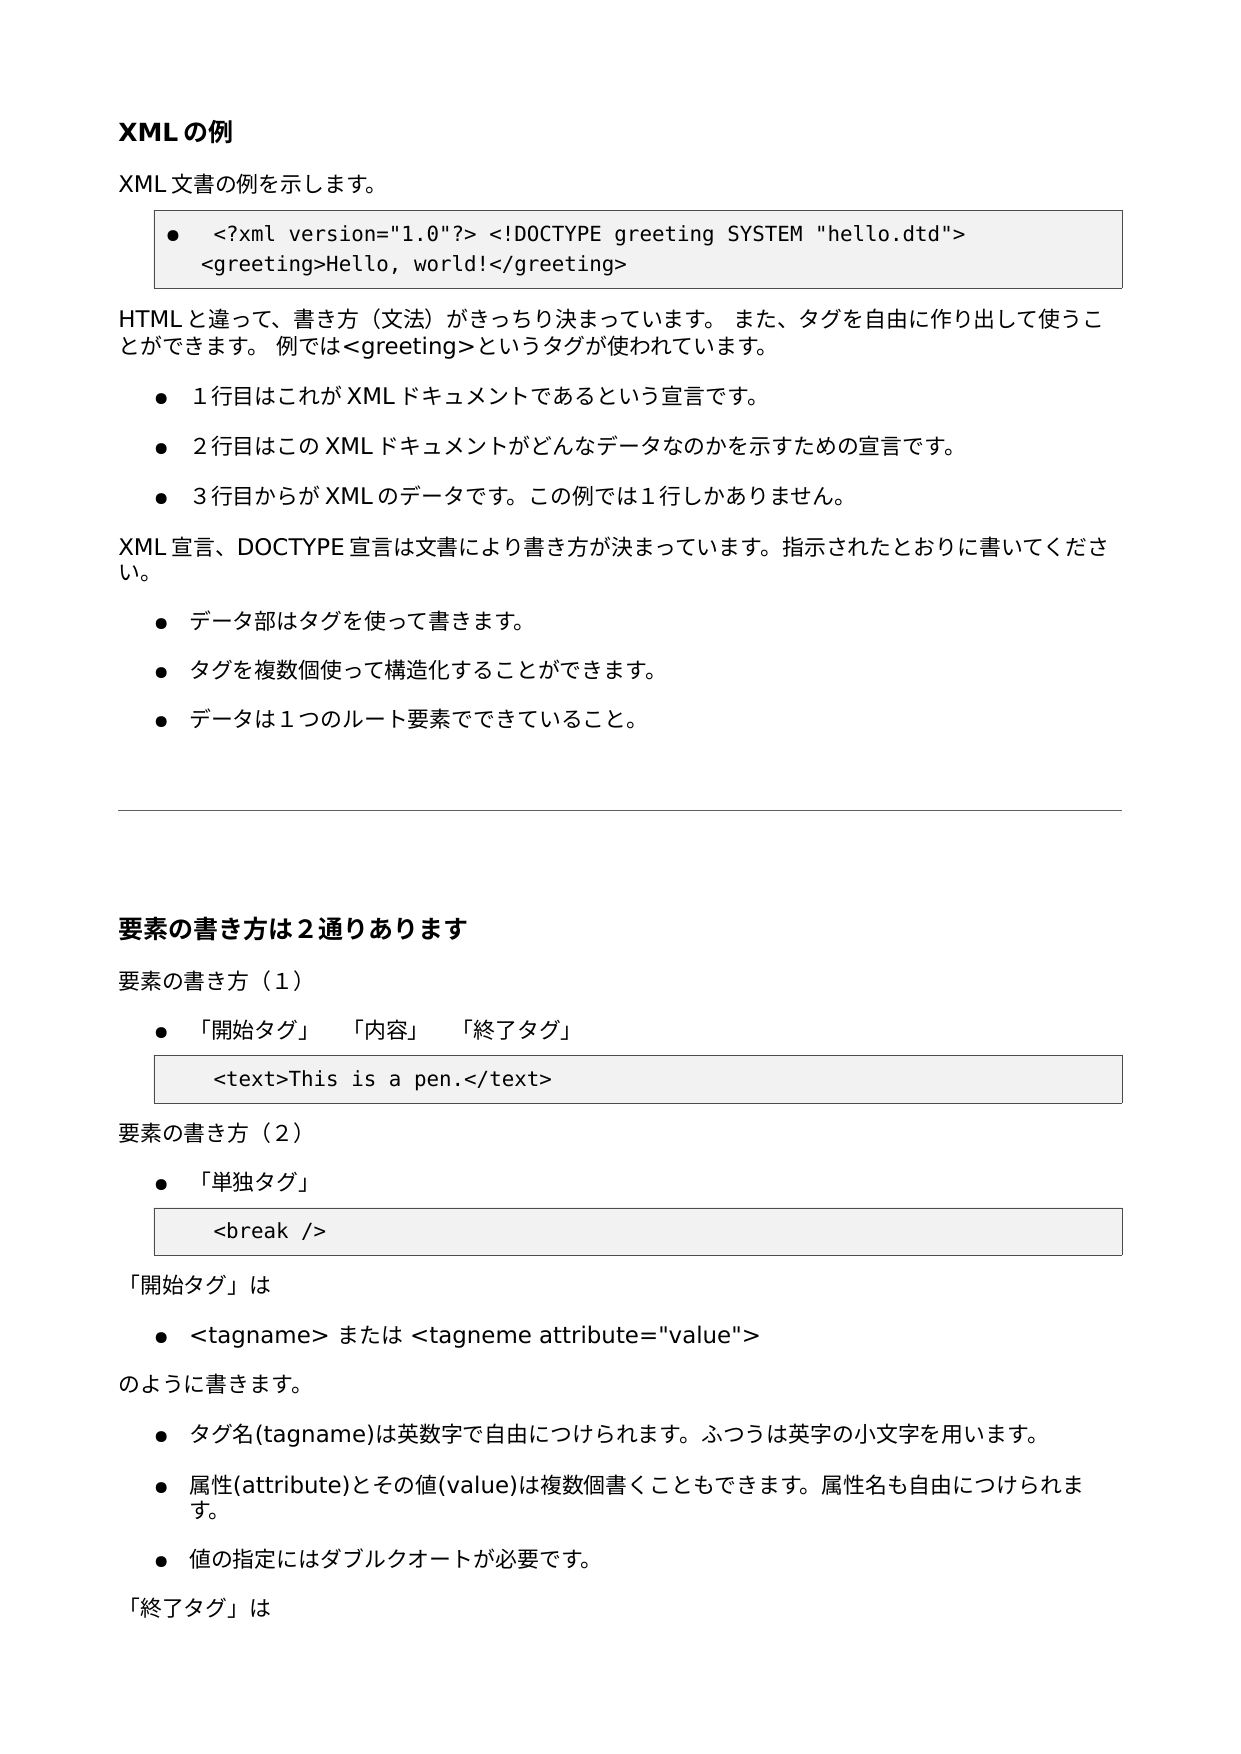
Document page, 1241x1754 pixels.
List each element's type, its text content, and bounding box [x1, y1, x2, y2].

subtitle 要素の書き方は２通りあります [118, 915, 1122, 944]
text のように書きます。 [118, 1372, 1122, 1398]
subtitle XMLの例 [118, 118, 1122, 147]
list 値の指定にはダブルクオートが必要です。 [153, 1547, 1122, 1573]
list <break /> [155, 1209, 1122, 1255]
list データは１つのルート要素でできていること。 [153, 707, 1122, 733]
list <tagname> または <tagneme attribute="value"> [153, 1322, 1122, 1349]
list <text>This is a pen.</text> [155, 1056, 1122, 1103]
list タグを複数個使って構造化することができます。 [153, 658, 1122, 684]
text HTMLと違って、書き方（文法）がきっちり決まっています。 また、タグを自由に作り出して使うことができます。 例では<greeting>というタグが使われています。 [118, 306, 1122, 359]
text XML宣言、DOCTYPE宣言は文書により書き方が決まっています。指示されたとおりに書いてください。 [118, 534, 1122, 586]
list データ部はタグを使って書きます。 [153, 609, 1122, 635]
text XML文書の例を示します。 [118, 172, 1122, 198]
list <?xml version="1.0"?> <!DOCTYPE greeting SYSTEM "hello.dtd"> <greeting>Hello, world!</greeting> [155, 211, 1122, 288]
list 「単独タグ」 [153, 1170, 1122, 1196]
list １行目はこれがXMLドキュメントであるという宣言です。 [153, 383, 1122, 410]
list 属性(attribute)とその値(value)は複数個書くこともできます。属性名も自由につけられます。 [153, 1472, 1122, 1524]
text 「終了タグ」は [118, 1597, 1122, 1622]
list ３行目からがXMLのデータです。この例では１行しかありません。 [153, 483, 1122, 510]
list タグ名(tagname)は英数字で自由につけられます。ふつうは英字の小文字を用います。 [153, 1422, 1122, 1448]
text 「開始タグ」は [118, 1273, 1122, 1299]
text 要素の書き方（１） [118, 969, 1122, 994]
text 要素の書き方（２） [118, 1121, 1122, 1147]
list 「開始タグ」 「内容」 「終了タグ」 [153, 1018, 1122, 1043]
list ２行目はこのXMLドキュメントがどんなデータなのかを示すための宣言です。 [153, 433, 1122, 460]
